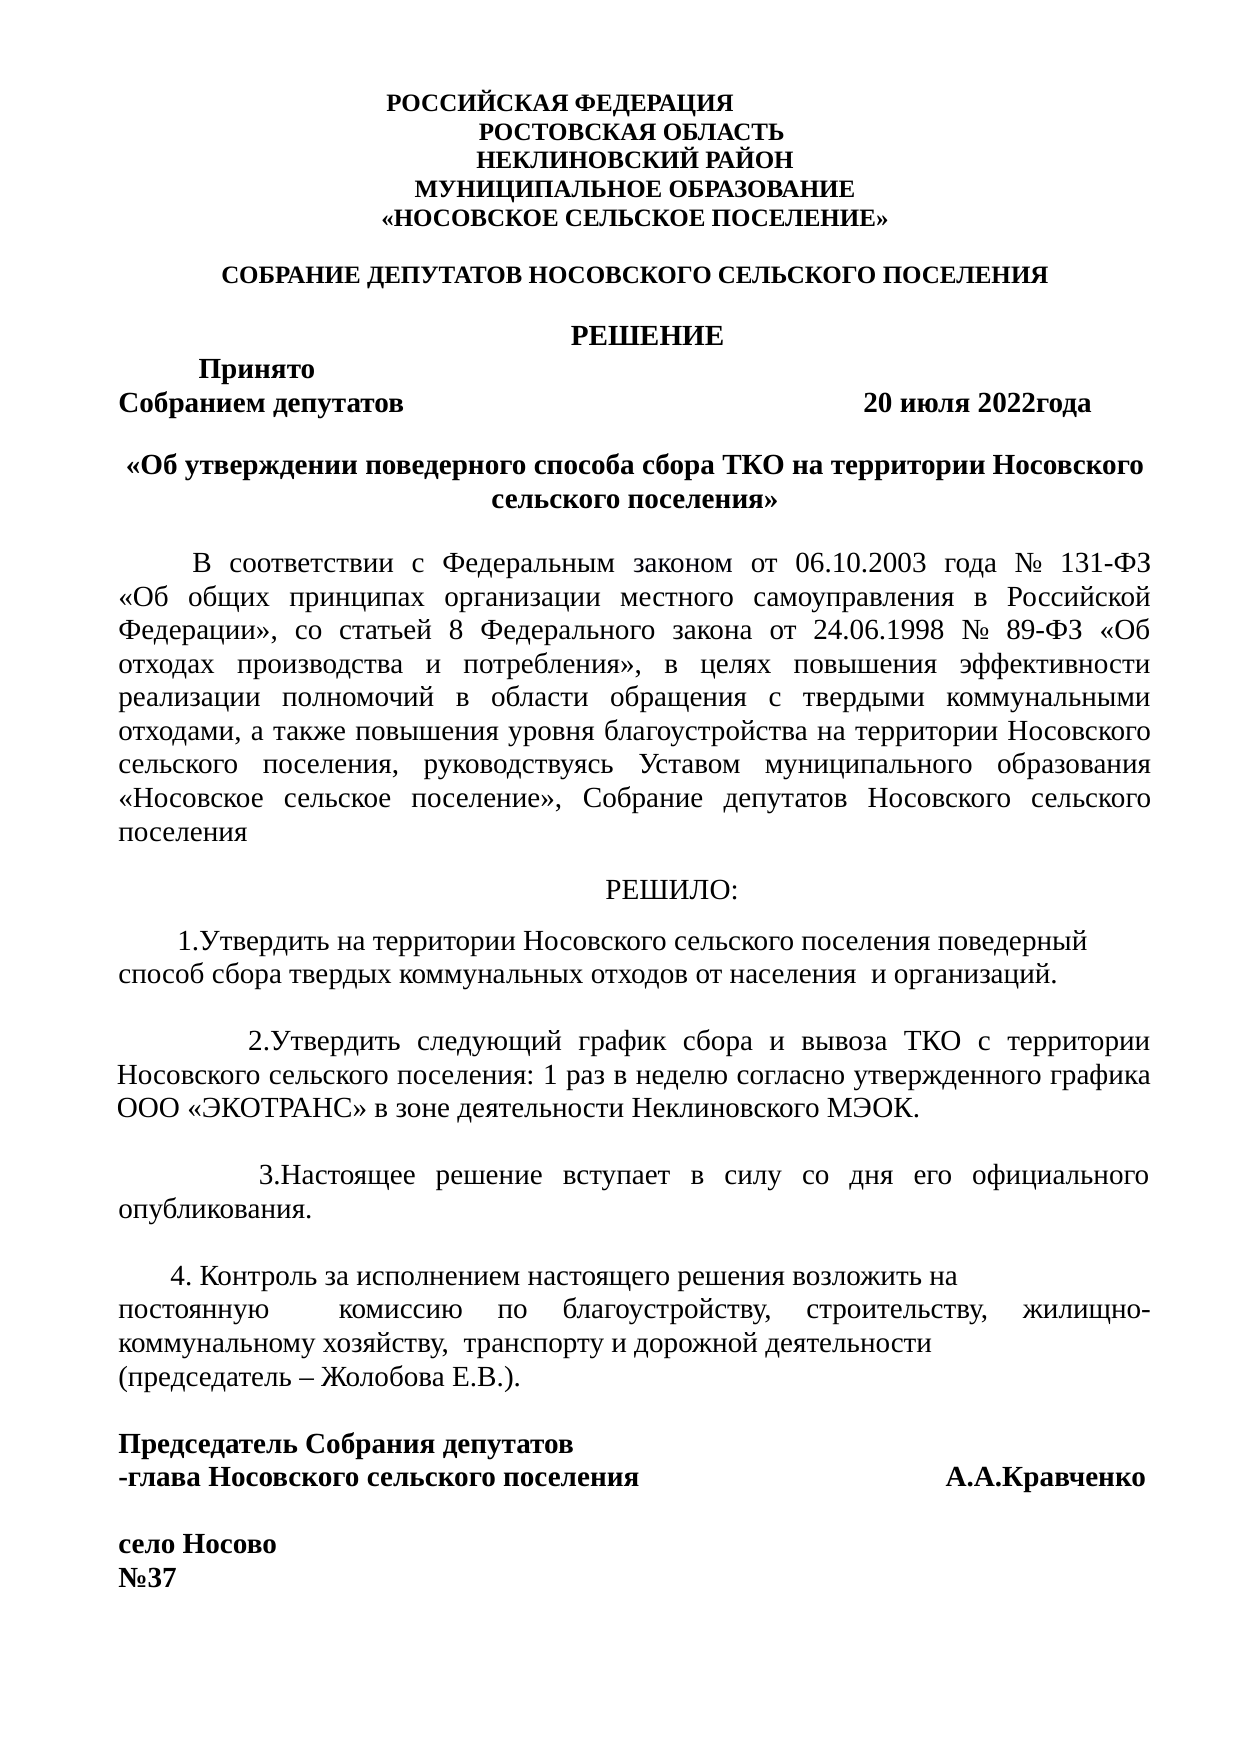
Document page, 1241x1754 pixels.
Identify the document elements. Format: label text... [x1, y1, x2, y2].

text №37 [118, 1560, 1152, 1593]
text постоянную комиссию по благоустройству, строительству, жилищно-коммунальному хозяйству, транспорту и дорожной деятельности [118, 1292, 1152, 1359]
text 2.Утвердить следующий график сбора и вывоза ТКО с территории Носовского сельского поселения: 1 раз в неделю согласно утвержденного графика ООО «ЭКОТРАНС» в зоне деятельности Неклиновского МЭОК. [117, 1023, 1152, 1124]
text РОССИЙСКАЯ ФЕДЕРАЦИЯ [118, 88, 1152, 117]
text РОСТОВСКАЯ ОБЛАСТЬ [118, 117, 1152, 145]
text В соответствии с Федеральным законом от 06.10.2003 года № 131-ФЗ «Об общих принципах организации местного самоуправления в Российской Федерации», со статьей 8 Федерального закона от 24.06.1998 № 89-ФЗ «Об отходах производства и потребления», в целях повышения эффективности реализации полномочий в области обращения с твердыми коммунальными отходами, а также повышения уровня благоустройства на территории Носовского сельского поселения, руководствуясь Уставом муниципального образования «Носовское сельское поселение», Собрание депутатов Носовского сельского поселения [118, 545, 1152, 847]
text -глава Носовского сельского поселения А.А.Кравченко [118, 1459, 1152, 1493]
text 3.Настоящее решение вступает в силу со дня его официального опубликования. [118, 1157, 1152, 1224]
text «НОСОВСКОЕ СЕЛЬСКОЕ ПОСЕЛЕНИЕ» [118, 203, 1152, 232]
text Председатель Собрания депутатов [118, 1426, 1152, 1459]
text МУНИЦИПАЛЬНОЕ ОБРАЗОВАНИЕ [118, 174, 1152, 203]
text РЕШИЛО: [118, 872, 1152, 906]
text Принято [118, 351, 1152, 385]
text способ сбора твердых коммунальных отходов от населения и организаций. [118, 956, 1152, 990]
text (председатель – Жолобова Е.В.). [118, 1359, 1152, 1392]
text село Носово [118, 1526, 1152, 1560]
text Собранием депутатов 20 июля 2022года [118, 385, 1152, 418]
text 1.Утвердить на территории Носовского сельского поселения поведерный [162, 923, 1152, 956]
text СОБРАНИЕ ДЕПУТАТОВ НОСОВСКОГО СЕЛЬСКОГО ПОСЕЛЕНИЯ [118, 260, 1152, 289]
text «Об утверждении поведерного способа сбора ТКО на территории Носовского сельского поселения» [118, 447, 1152, 514]
text РЕШЕНИЕ [118, 318, 1152, 351]
text НЕКЛИНОВСКИЙ РАЙОН [118, 145, 1152, 174]
text 4. Контроль за исполнением настоящего решения возложить на [156, 1258, 1152, 1292]
